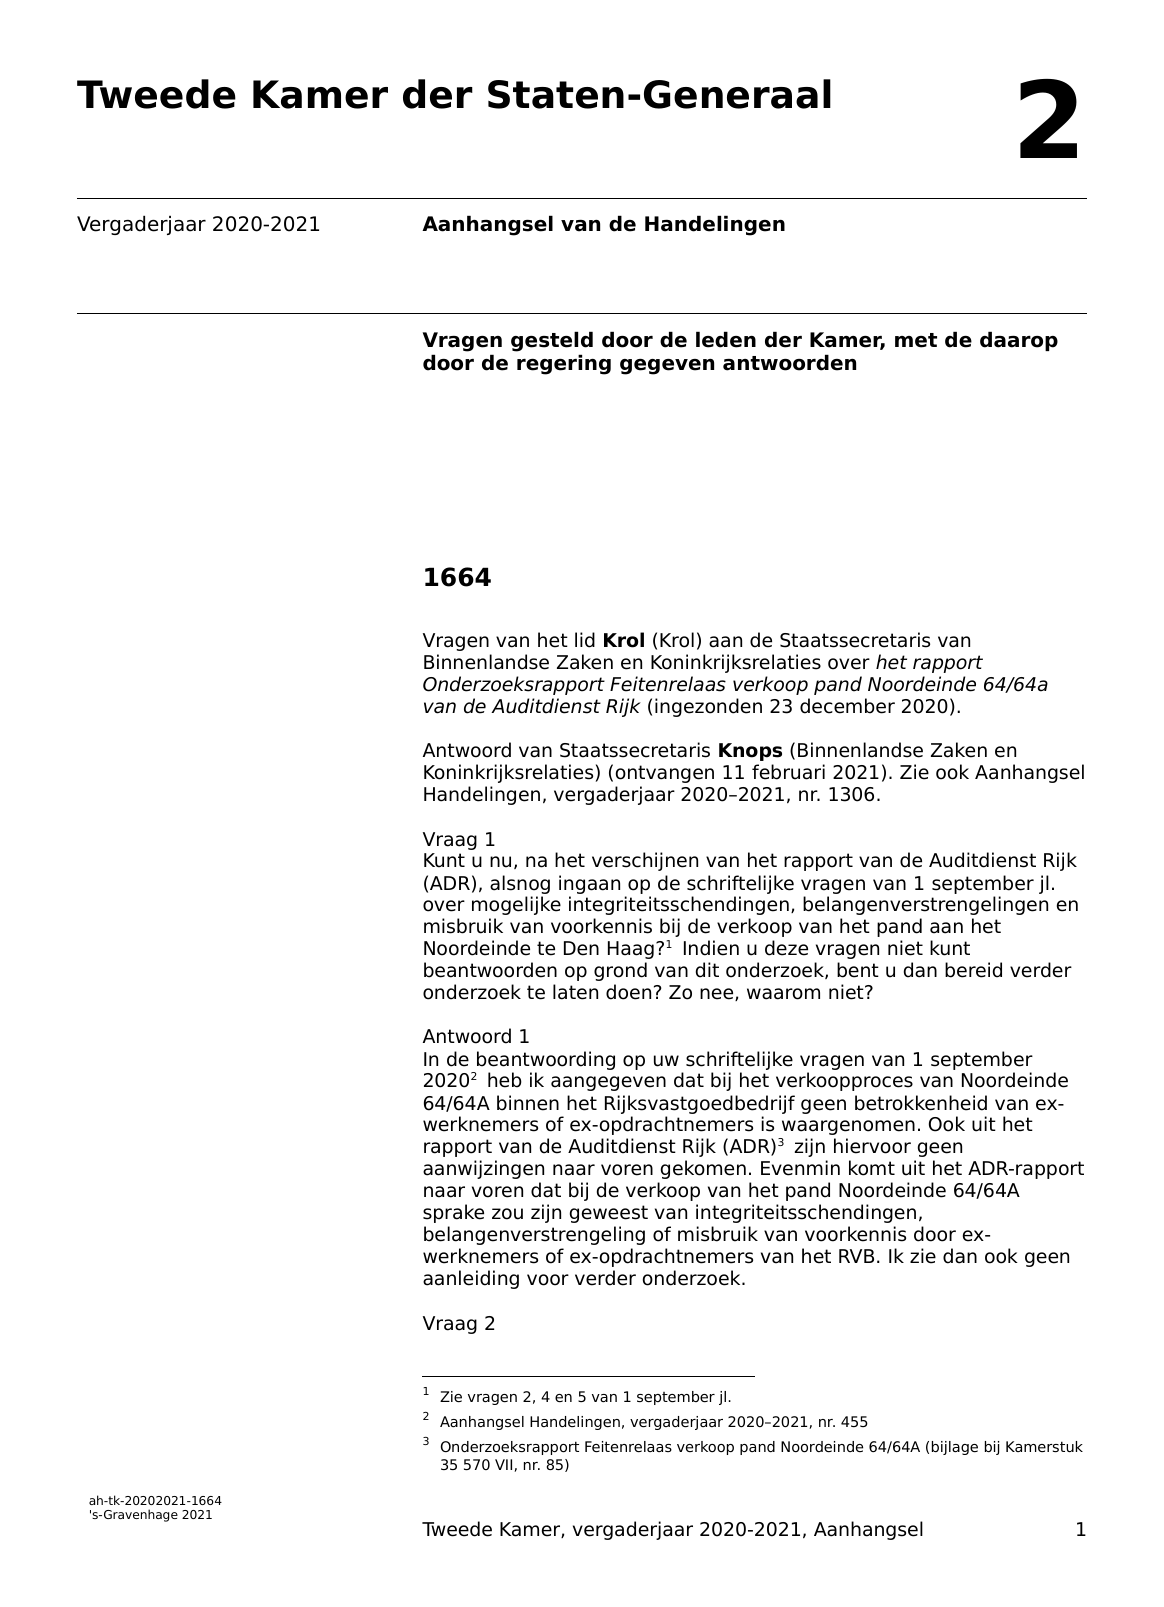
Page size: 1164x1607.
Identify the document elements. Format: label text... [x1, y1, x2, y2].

text Kunt u nu, na het verschijnen van het rapport van de Auditdienst Rijk (ADR), alsnog ingaan op de schriftelijke vragen van 1 september jl. over mogelijke integriteitsschendingen, belangenverstrengelingen en misbruik van voorkennis bij de verkoop van het pand aan het Noordeinde te Den Haag? Indien u deze vragen niet kunt beantwoorden op grond van dit onderzoek, bent u dan bereid verder onderzoek te laten doen? Zo nee, waarom niet? [422, 850, 1087, 1004]
text Onderzoeksrapport Feitenrelaas verkoop pand Noordeinde 64/64A (bijlage bij Kamerstuk 35 570 VII, nr. 85) [422, 1435, 1087, 1474]
text Vraag 2 [422, 1312, 1087, 1334]
text Antwoord 1 [422, 1026, 1087, 1048]
table_cell [77, 314, 422, 375]
text Vragen van het lid Krol (Krol) aan de Staatssecretaris van Binnenlandse Zaken en Koninkrijksrelaties over het rapport Onderzoeksrapport Feitenrelaas verkoop pand Noordeinde 64/64a van de Auditdienst Rijk (ingezonden 23 december 2020). [422, 630, 1087, 718]
text Aanhangsel Handelingen, vergaderjaar 2020–2021, nr. 455 [422, 1410, 1087, 1432]
table_header Tweede Kamer der Staten-Generaal [77, 59, 886, 198]
text ah-tk-20202021-1664 [88, 1494, 323, 1508]
text Zie vragen 2, 4 en 5 van 1 september jl. [422, 1385, 1087, 1407]
text In de beantwoording op uw schriftelijke vragen van 1 september 2020 heb ik aangegeven dat bij het verkoopproces van Noordeinde 64/64A binnen het Rijksvastgoedbedrijf geen betrokkenheid van ex-werknemers of ex-opdrachtnemers is waargenomen. Ook uit het rapport van de Auditdienst Rijk (ADR) zijn hiervoor geen aanwijzingen naar voren gekomen. Evenmin komt uit het ADR-rapport naar voren dat bij de verkoop van het pand Noordeinde 64/64A sprake zou zijn geweest van integriteitsschendingen, belangenverstrengeling of misbruik van voorkennis door ex-werknemers of ex-opdrachtnemers van het RVB. Ik zie dan ook geen aanleiding voor verder onderzoek. [422, 1048, 1087, 1290]
text 1664 [422, 563, 1087, 592]
table_header 2 [886, 59, 1087, 198]
text Vraag 1 [422, 828, 1087, 850]
text 's-Gravenhage 2021 [88, 1508, 323, 1522]
text Antwoord van Staatssecretaris Knops (Binnenlandse Zaken en Koninkrijksrelaties) (ontvangen 11 februari 2021). Zie ook Aanhangsel Handelingen, vergaderjaar 2020–2021, nr. 1306. [422, 740, 1087, 806]
table_cell Aanhangsel van de Handelingen [422, 199, 1087, 313]
table_cell Vergaderjaar 2020-2021 [77, 199, 422, 313]
table_cell Vragen gesteld door de leden der Kamer, met de daarop door de regering gegeven antwoorden [422, 314, 1087, 375]
